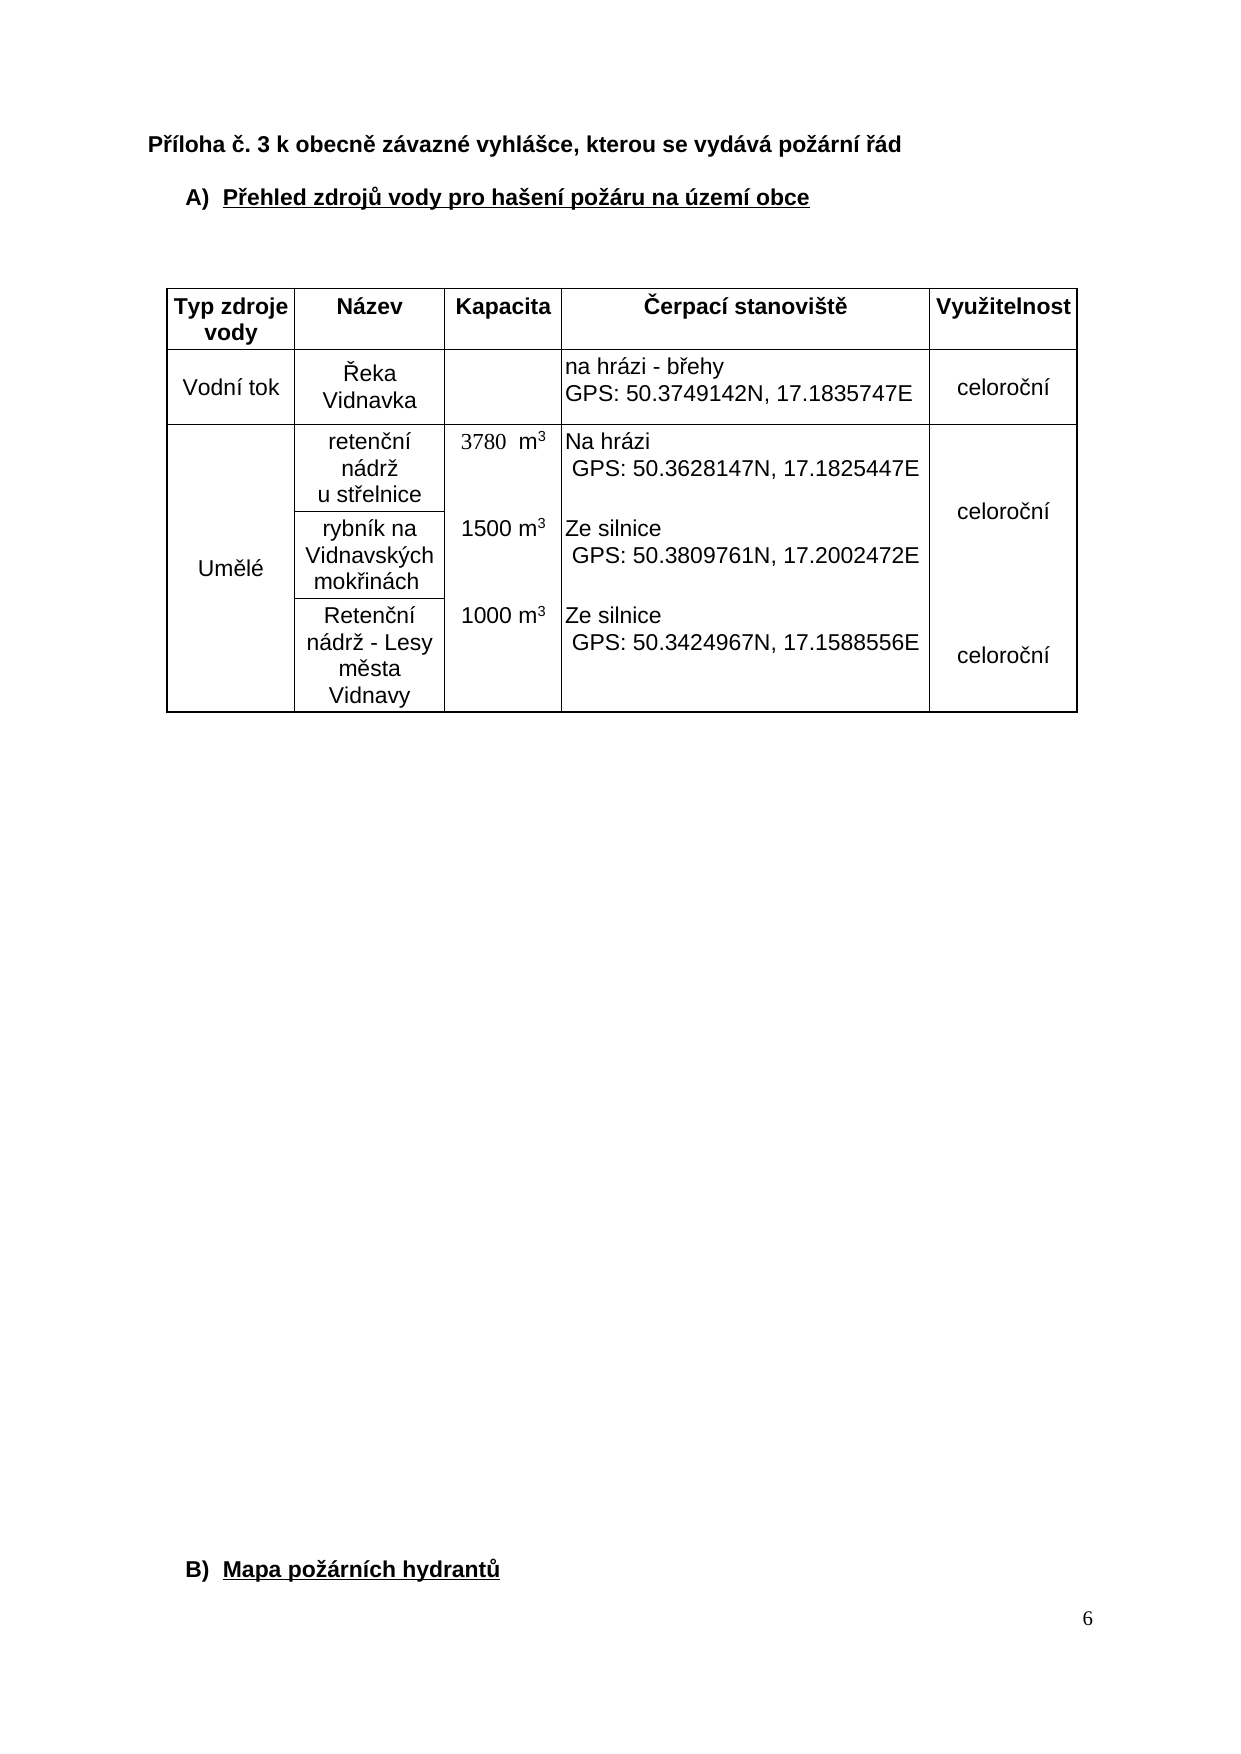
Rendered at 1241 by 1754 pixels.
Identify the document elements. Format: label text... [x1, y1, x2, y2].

table_header Čerpací stanoviště [562, 289, 929, 348]
table_cell celoroční [930, 350, 1076, 423]
table_header Typ zdroje vody [168, 289, 294, 348]
table_cell retenční nádrž u střelnice [295, 425, 444, 511]
table_cell 1000 m3 [445, 598, 561, 711]
table_cell Řeka Vidnavka [295, 350, 444, 423]
table_cell celoroční [930, 598, 1076, 711]
table_cell Ze silnice GPS: 50.3424967N, 17.1588556E [562, 598, 929, 711]
table_header Název [295, 289, 444, 348]
table_cell Umělé [168, 425, 294, 711]
table_cell Retenční nádrž - Lesy města Vidnavy [295, 599, 444, 711]
table_cell Vodní tok [168, 350, 294, 423]
table_header Kapacita [445, 289, 561, 348]
list Přehled zdrojů vody pro hašení požáru na území obce [185, 184, 1093, 210]
table_cell Ze silnice GPS: 50.3809761N, 17.2002472E [562, 511, 929, 598]
table_cell Na hrázi GPS: 50.3628147N, 17.1825447E [562, 425, 929, 511]
table_cell celoroční [930, 425, 1076, 598]
table_cell 3780 m3 [445, 425, 561, 511]
table_cell 1500 m3 [445, 511, 561, 598]
text Příloha č. 3 k obecně závazné vyhlášce, kterou se vydává požární řád [148, 131, 1093, 158]
table_header Využitelnost [930, 289, 1076, 348]
table_cell rybník na Vidnavských mokřinách [295, 512, 444, 598]
table_cell [445, 350, 561, 423]
list Mapa požárních hydrantů [185, 1556, 1093, 1582]
table_cell na hrázi - břehy GPS: 50.3749142N, 17.1835747E [562, 350, 929, 423]
